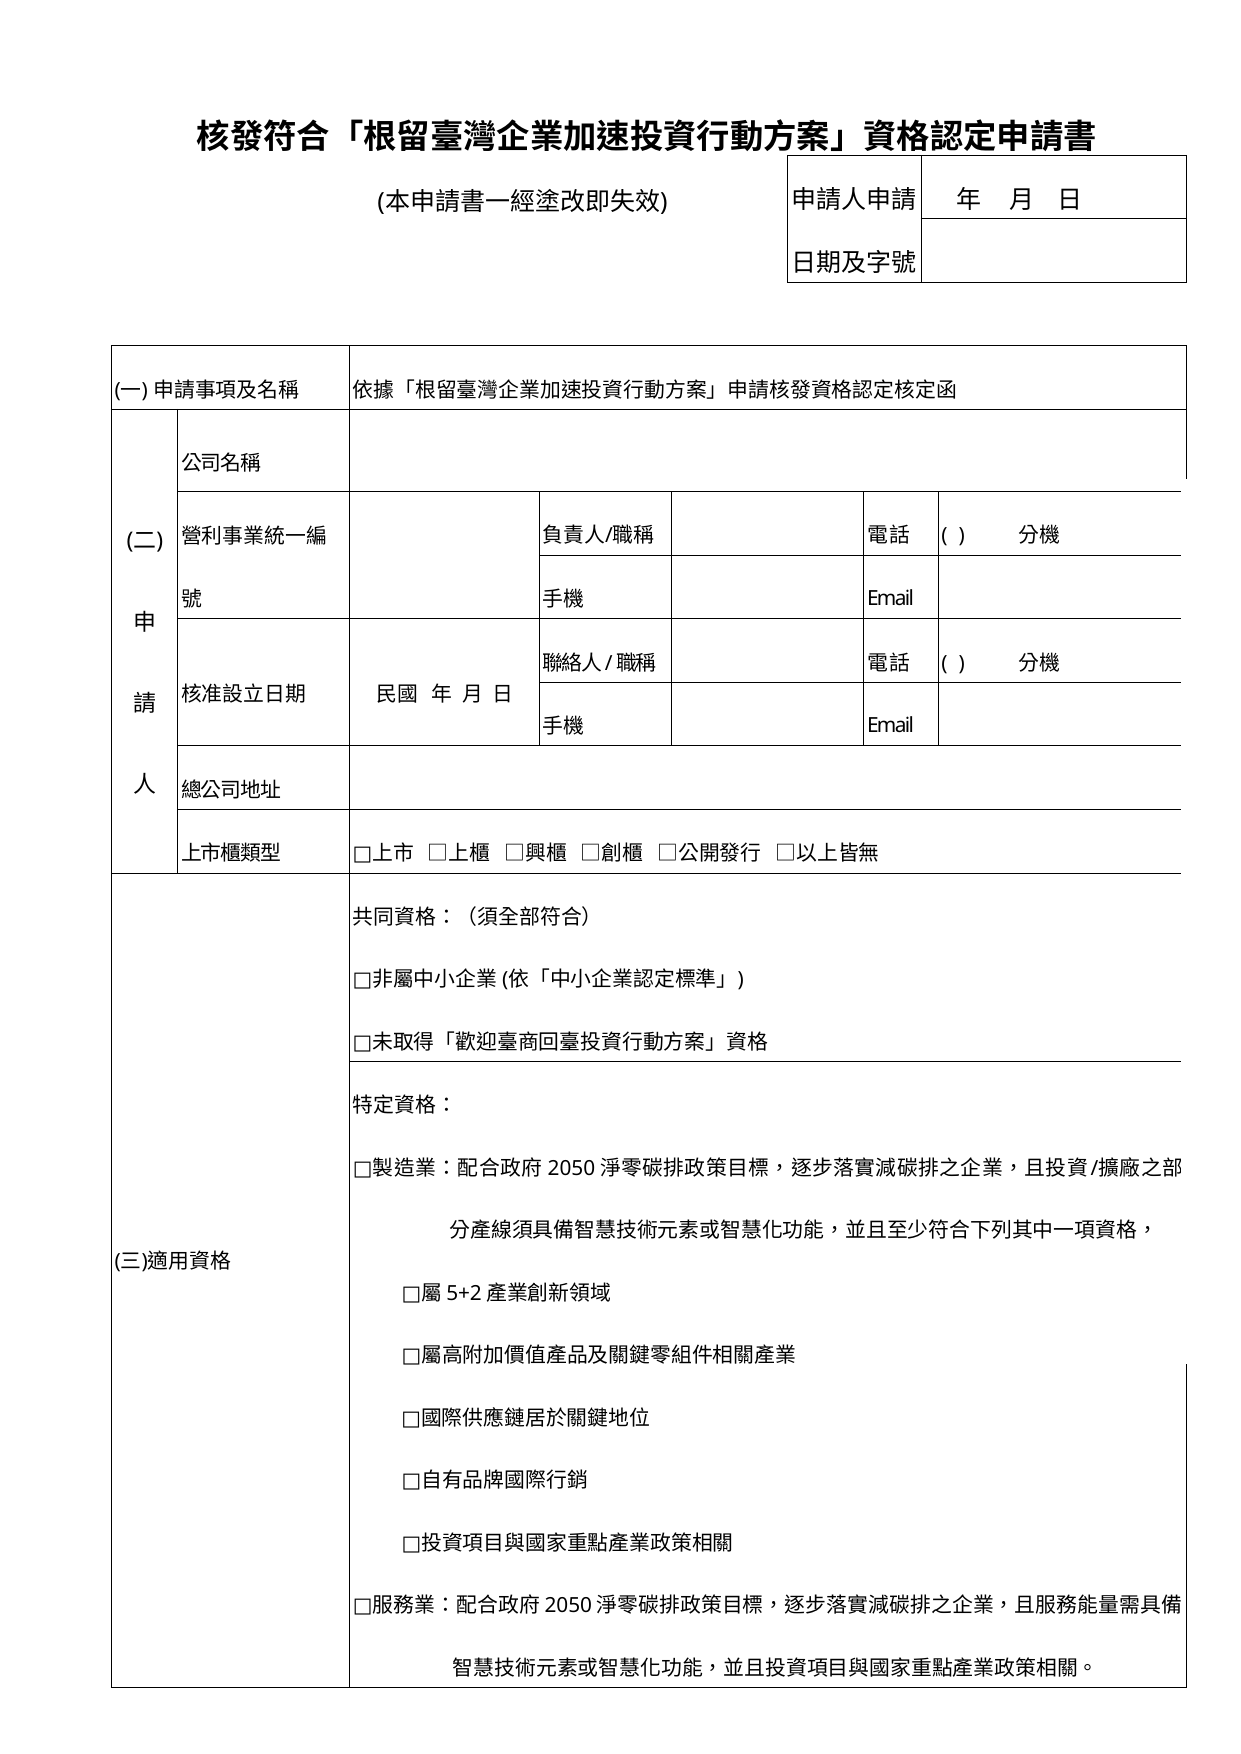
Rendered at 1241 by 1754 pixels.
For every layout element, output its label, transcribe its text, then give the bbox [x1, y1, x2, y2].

table_cell 營利事業統一編號 [178, 492, 349, 618]
table_cell [672, 556, 863, 618]
table_cell [350, 746, 1181, 809]
table_header 申請人申請 日期及字號 [788, 156, 921, 282]
table_cell ( ) 分機 [939, 492, 1181, 555]
table_cell 手機 [540, 683, 671, 745]
table_cell Email [864, 683, 938, 745]
table_cell (三)適用資格 [112, 874, 349, 1687]
table_cell [672, 619, 863, 682]
table_cell 共同資格：（須全部符合） □非屬中小企業 (依「中小企業認定標準」) □未取得「歡迎臺商回臺投資行動方案」資格 [350, 874, 1181, 1061]
table_cell 公司名稱 [178, 410, 349, 491]
table_cell [107, 345, 111, 409]
table_cell □上市 □上櫃 □興櫃 □創櫃 □公開發行 □以上皆無 [350, 810, 1181, 872]
table_cell [107, 1061, 111, 1687]
table_cell 依據「根留臺灣企業加速投資行動方案」申請核發資格認定核定函 [350, 346, 1186, 409]
table_cell 上市櫃類型 [178, 810, 349, 872]
table_cell (二) 申 請 人 [112, 410, 177, 872]
table_cell [107, 618, 111, 682]
table_header (本申請書一經塗改即失效) [114, 155, 787, 282]
table_cell [107, 555, 111, 618]
table_cell 負責人/職稱 [540, 492, 671, 555]
table_cell 電 話 [864, 619, 938, 682]
table_cell [1181, 479, 1240, 1364]
table_cell 核准設立日期 [178, 619, 349, 745]
table_cell 聯絡人 / 職稱 [540, 619, 671, 682]
table_cell [107, 809, 111, 872]
table_cell [107, 491, 111, 555]
table_cell ( ) 分機 [939, 619, 1181, 682]
table_cell [672, 683, 863, 745]
table_cell [107, 873, 111, 1061]
table_cell [939, 683, 1181, 745]
table_header 核發符合「根留臺灣企業加速投資行動方案」資格認定申請書 [107, 92, 1187, 345]
table_cell [350, 492, 539, 618]
table_cell 電 話 [864, 492, 938, 555]
table_cell (一) 申請事項及名稱 [112, 346, 349, 409]
table_cell [350, 410, 1186, 491]
table_cell [107, 682, 111, 745]
table_cell 民國 年 月 日 [350, 619, 539, 745]
table_cell [107, 409, 111, 491]
table_header 年 月 日 [922, 156, 1186, 218]
table_cell 總公司地址 [178, 746, 349, 809]
table_cell Email [864, 556, 938, 618]
table_cell [922, 219, 1186, 282]
table_cell [672, 492, 863, 555]
table_cell 手機 [540, 556, 671, 618]
table_cell [939, 556, 1181, 618]
table_cell 特定資格： □製造業：配合政府2050淨零碳排政策目標，逐步落實減碳排之企業，且投資/擴廠之部分產線須具備智慧技術元素或智慧化功能，並且至少符合下列其中一項資格， □屬5+2產業創新領域 □屬高附加價值產品及關鍵零組件相關產業 □國際供應鏈居於關鍵地位 □自有品牌國際行銷 □投資項目與國家重點產業政策相關 □服務業：配合政府2050淨零碳排政策目標，逐步落實減碳排之企業，且服務能量需具備智慧技術元素或智慧化功能，並且投資項目與國家重點產業政策相關。 [350, 1062, 1186, 1687]
table_cell [107, 745, 111, 809]
